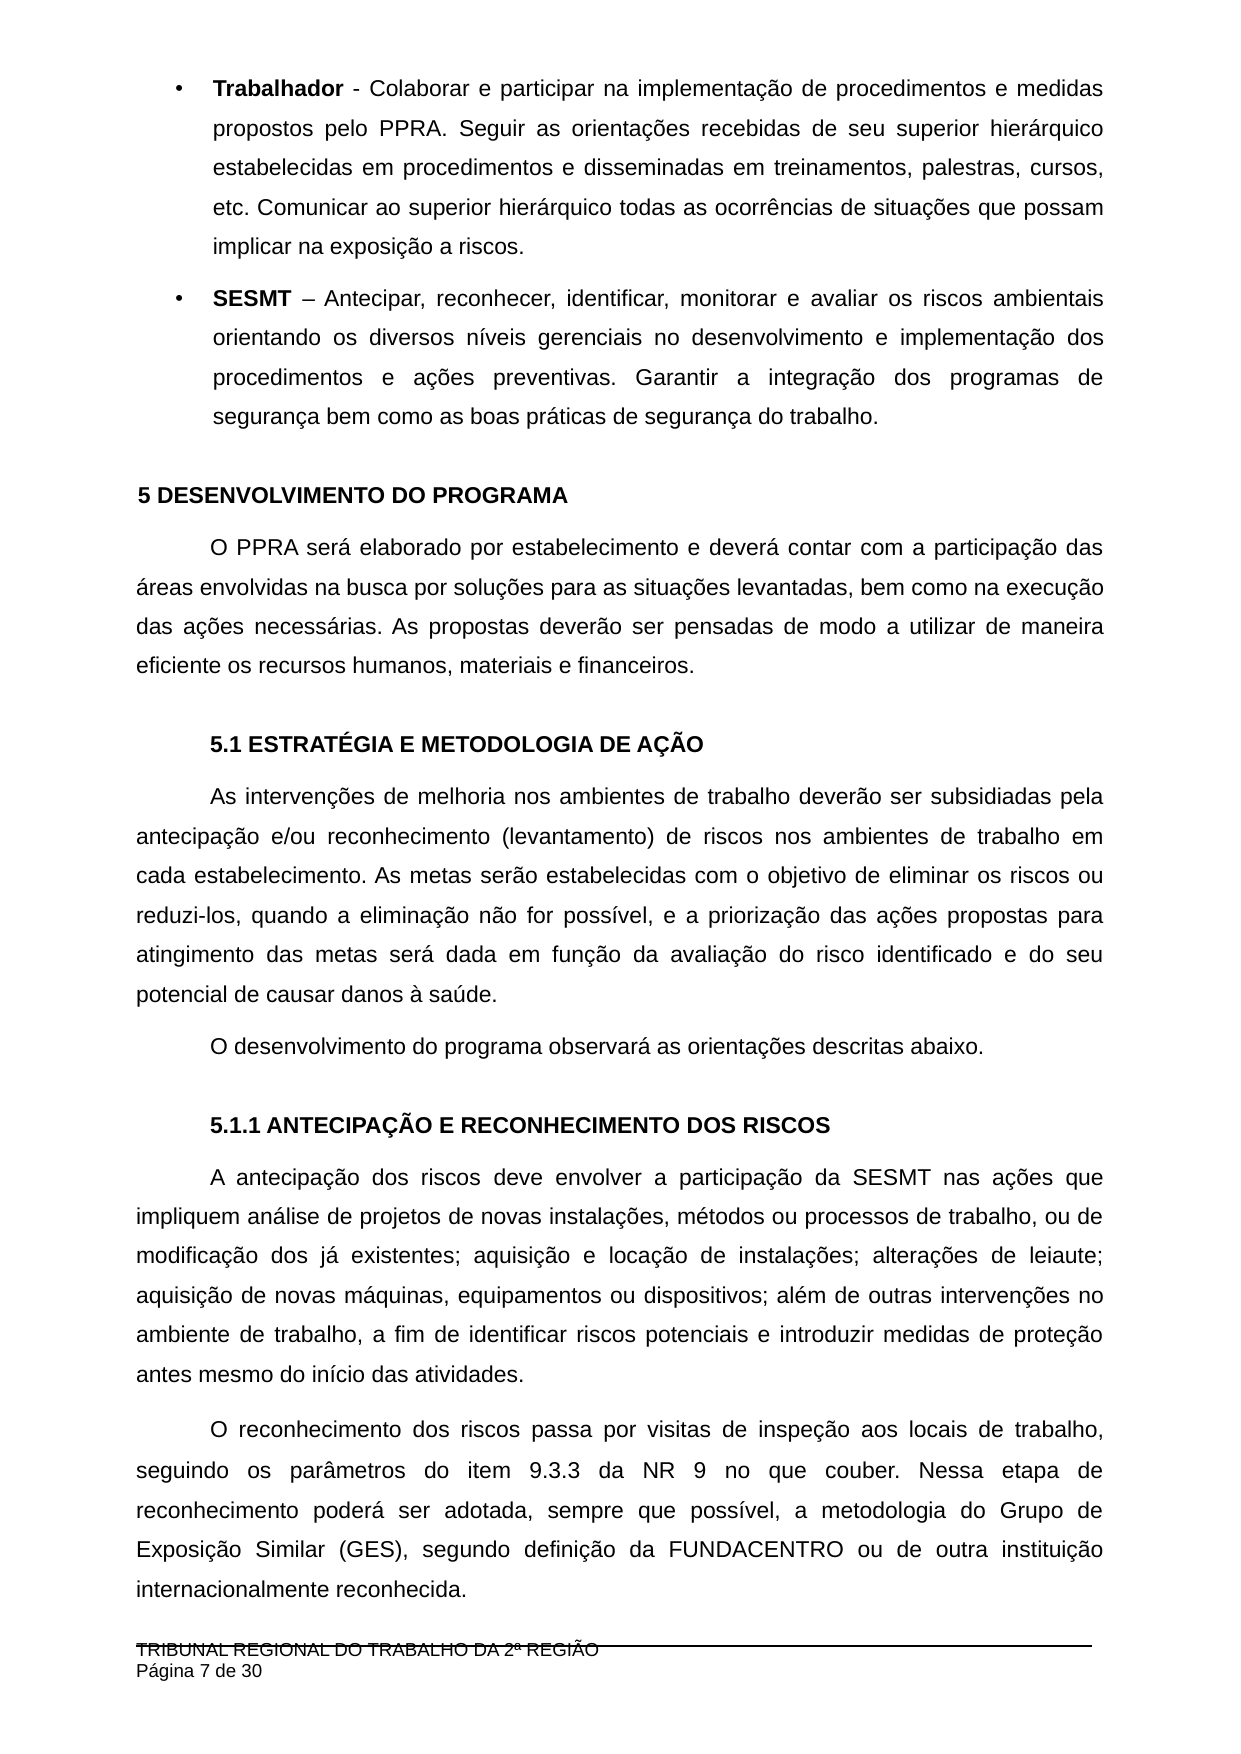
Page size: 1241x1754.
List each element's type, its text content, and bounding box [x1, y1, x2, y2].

list SESMT – Antecipar, reconhecer, identificar, monitorar e avaliar os riscos ambientais orientando os diversos níveis gerenciais no desenvolvimento e implementação dos procedimentos e ações preventivas. Garantir a integração dos programas de segurança bem como as boas práticas de segurança do trabalho. [175, 285, 1104, 429]
text O desenvolvimento do programa observará as orientações descritas abaixo. [136, 1033, 1104, 1059]
text A antecipação dos riscos deve envolver a participação da SESMT nas ações que impliquem análise de projetos de novas instalações, métodos ou processos de trabalho, ou de modificação dos já existentes; aquisição e locação de instalações; alterações de leiaute; aquisição de novas máquinas, equipamentos ou dispositivos; além de outras intervenções no ambiente de trabalho, a fim de identificar riscos potenciais e introduzir medidas de proteção antes mesmo do início das atividades. [136, 1163, 1104, 1387]
text O reconhecimento dos riscos passa por visitas de inspeção aos locais de trabalho, seguindo os parâmetros do item 9.3.3 da NR 9 no que couber. Nessa etapa de reconhecimento poderá ser adotada, sempre que possível, a metodologia do Grupo de Exposição Similar (GES), segundo definição da FUNDACENTRO ou de outra instituição internacionalmente reconhecida. [136, 1413, 1104, 1602]
text O PPRA será elaborado por estabelecimento e deverá contar com a participação das áreas envolvidas na busca por soluções para as situações levantadas, bem como na execução das ações necessárias. As propostas deverão ser pensadas de modo a utilizar de maneira eficiente os recursos humanos, materiais e financeiros. [136, 534, 1104, 679]
text 5 DESENVOLVIMENTO DO PROGRAMA [138, 482, 1104, 508]
text 5.1 ESTRATÉGIA E METODOLOGIA DE AÇÃO [138, 731, 1104, 758]
text 5.1.1 ANTECIPAÇÃO E RECONHECIMENTO DOS RISCOS [136, 1112, 1104, 1138]
text As intervenções de melhoria nos ambientes de trabalho deverão ser subsidiadas pela antecipação e/ou reconhecimento (levantamento) de riscos nos ambientes de trabalho em cada estabelecimento. As metas serão estabelecidas com o objetivo de eliminar os riscos ou reduzi-los, quando a eliminação não for possível, e a priorização das ações propostas para atingimento das metas será dada em função da avaliação do risco identificado e do seu potencial de causar danos à saúde. [136, 783, 1104, 1007]
list Trabalhador - Colaborar e participar na implementação de procedimentos e medidas propostos pelo PPRA. Seguir as orientações recebidas de seu superior hierárquico estabelecidas em procedimentos e disseminadas em treinamentos, palestras, cursos, etc. Comunicar ao superior hierárquico todas as ocorrências de situações que possam implicar na exposição a riscos. [175, 75, 1104, 259]
